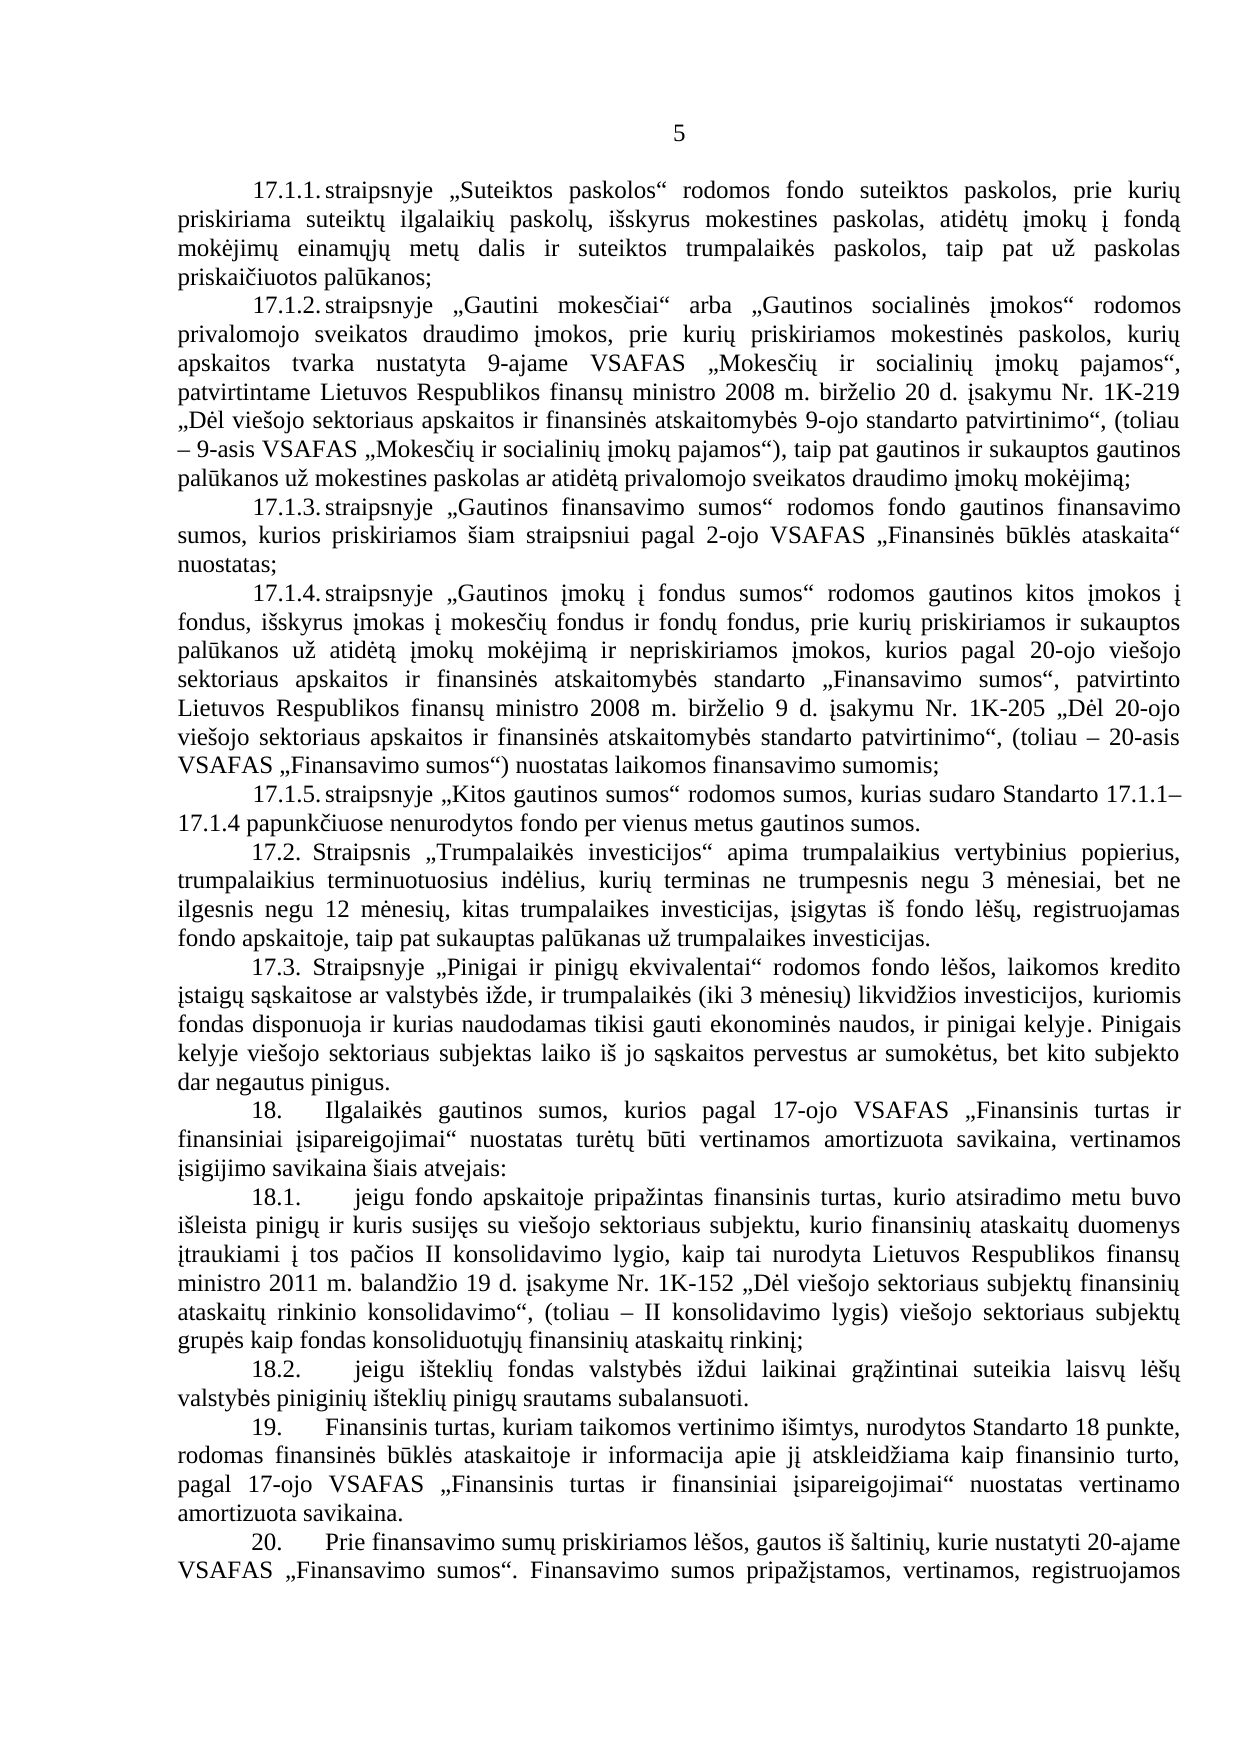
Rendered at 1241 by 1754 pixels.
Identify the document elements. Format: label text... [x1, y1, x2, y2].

text 20. Prie finansavimo sumų priskiriamos lėšos, gautos iš šaltinių, kurie nustatyti 20-ajame VSAFAS „Finansavimo sumos“. Finansavimo sumos pripažįstamos, vertinamos, registruojamos [177, 1527, 1181, 1584]
text 17.1.3. straipsnyje „Gautinos finansavimo sumos“ rodomos fondo gautinos finansavimo sumos, kurios priskiriamos šiam straipsniui pagal 2-ojo VSAFAS „Finansinės būklės ataskaita“ nuostatas; [177, 492, 1181, 578]
text 19. Finansinis turtas, kuriam taikomos vertinimo išimtys, nurodytos Standarto 18 punkte, rodomas finansinės būklės ataskaitoje ir informacija apie jį atskleidžiama kaip finansinio turto, pagal 17-ojo VSAFAS „Finansinis turtas ir finansiniai įsipareigojimai“ nuostatas vertinamo amortizuota savikaina. [177, 1412, 1181, 1527]
text 17.1.2. straipsnyje „Gautini mokesčiai“ arba „Gautinos socialinės įmokos“ rodomos privalomojo sveikatos draudimo įmokos, prie kurių priskiriamos mokestinės paskolos, kurių apskaitos tvarka nustatyta 9-ajame VSAFAS „Mokesčių ir socialinių įmokų pajamos“, patvirtintame Lietuvos Respublikos finansų ministro 2008 m. birželio 20 d. įsakymu Nr. 1K-219 „Dėl viešojo sektoriaus apskaitos ir finansinės atskaitomybės 9-ojo standarto patvirtinimo“, (toliau – 9-asis VSAFAS „Mokesčių ir socialinių įmokų pajamos“), taip pat gautinos ir sukauptos gautinos palūkanos už mokestines paskolas ar atidėtą privalomojo sveikatos draudimo įmokų mokėjimą; [177, 291, 1181, 492]
text 17.3. Straipsnyje „Pinigai ir pinigų ekvivalentai“ rodomos fondo lėšos, laikomos kredito įstaigų sąskaitose ar valstybės ižde, ir trumpalaikės (iki 3 mėnesių) likvidžios investicijos, kuriomis fondas disponuoja ir kurias naudodamas tikisi gauti ekonominės naudos, ir pinigai kelyje. Pinigais kelyje viešojo sektoriaus subjektas laiko iš jo sąskaitos pervestus ar sumokėtus, bet kito subjekto dar negautus pinigus. [177, 952, 1181, 1096]
text 17.2. Straipsnis „Trumpalaikės investicijos“ apima trumpalaikius vertybinius popierius, trumpalaikius terminuotuosius indėlius, kurių terminas ne trumpesnis negu 3 mėnesiai, bet ne ilgesnis negu 12 mėnesių, kitas trumpalaikes investicijas, įsigytas iš fondo lėšų, registruojamas fondo apskaitoje, taip pat sukauptas palūkanas už trumpalaikes investicijas. [177, 837, 1181, 952]
text 17.1.4. straipsnyje „Gautinos įmokų į fondus sumos“ rodomos gautinos kitos įmokos į fondus, išskyrus įmokas į mokesčių fondus ir fondų fondus, prie kurių priskiriamos ir sukauptos palūkanos už atidėtą įmokų mokėjimą ir nepriskiriamos įmokos, kurios pagal 20-ojo viešojo sektoriaus apskaitos ir finansinės atskaitomybės standarto „Finansavimo sumos“, patvirtinto Lietuvos Respublikos finansų ministro 2008 m. birželio 9 d. įsakymu Nr. 1K-205 „Dėl 20-ojo viešojo sektoriaus apskaitos ir finansinės atskaitomybės standarto patvirtinimo“, (toliau – 20-asis VSAFAS „Finansavimo sumos“) nuostatas laikomos finansavimo sumomis; [177, 578, 1181, 779]
text 17.1.5. straipsnyje „Kitos gautinos sumos“ rodomos sumos, kurias sudaro Standarto 17.1.1–17.1.4 papunkčiuose nenurodytos fondo per vienus metus gautinos sumos. [177, 779, 1181, 837]
text 18. Ilgalaikės gautinos sumos, kurios pagal 17-ojo VSAFAS „Finansinis turtas ir finansiniai įsipareigojimai“ nuostatas turėtų būti vertinamos amortizuota savikaina, vertinamos įsigijimo savikaina šiais atvejais: [177, 1096, 1181, 1182]
text 18.1. jeigu fondo apskaitoje pripažintas finansinis turtas, kurio atsiradimo metu buvo išleista pinigų ir kuris susijęs su viešojo sektoriaus subjektu, kurio finansinių ataskaitų duomenys įtraukiami į tos pačios II konsolidavimo lygio, kaip tai nurodyta Lietuvos Respublikos finansų ministro 2011 m. balandžio 19 d. įsakyme Nr. 1K-152 „Dėl viešojo sektoriaus subjektų finansinių ataskaitų rinkinio konsolidavimo“, (toliau – II konsolidavimo lygis) viešojo sektoriaus subjektų grupės kaip fondas konsoliduotųjų finansinių ataskaitų rinkinį; [177, 1182, 1181, 1354]
text 18.2. jeigu išteklių fondas valstybės iždui laikinai grąžintinai suteikia laisvų lėšų valstybės piniginių išteklių pinigų srautams subalansuoti. [177, 1354, 1181, 1412]
text 17.1.1. straipsnyje „Suteiktos paskolos“ rodomos fondo suteiktos paskolos, prie kurių priskiriama suteiktų ilgalaikių paskolų, išskyrus mokestines paskolas, atidėtų įmokų į fondą mokėjimų einamųjų metų dalis ir suteiktos trumpalaikės paskolos, taip pat už paskolas priskaičiuotos palūkanos; [177, 176, 1181, 291]
